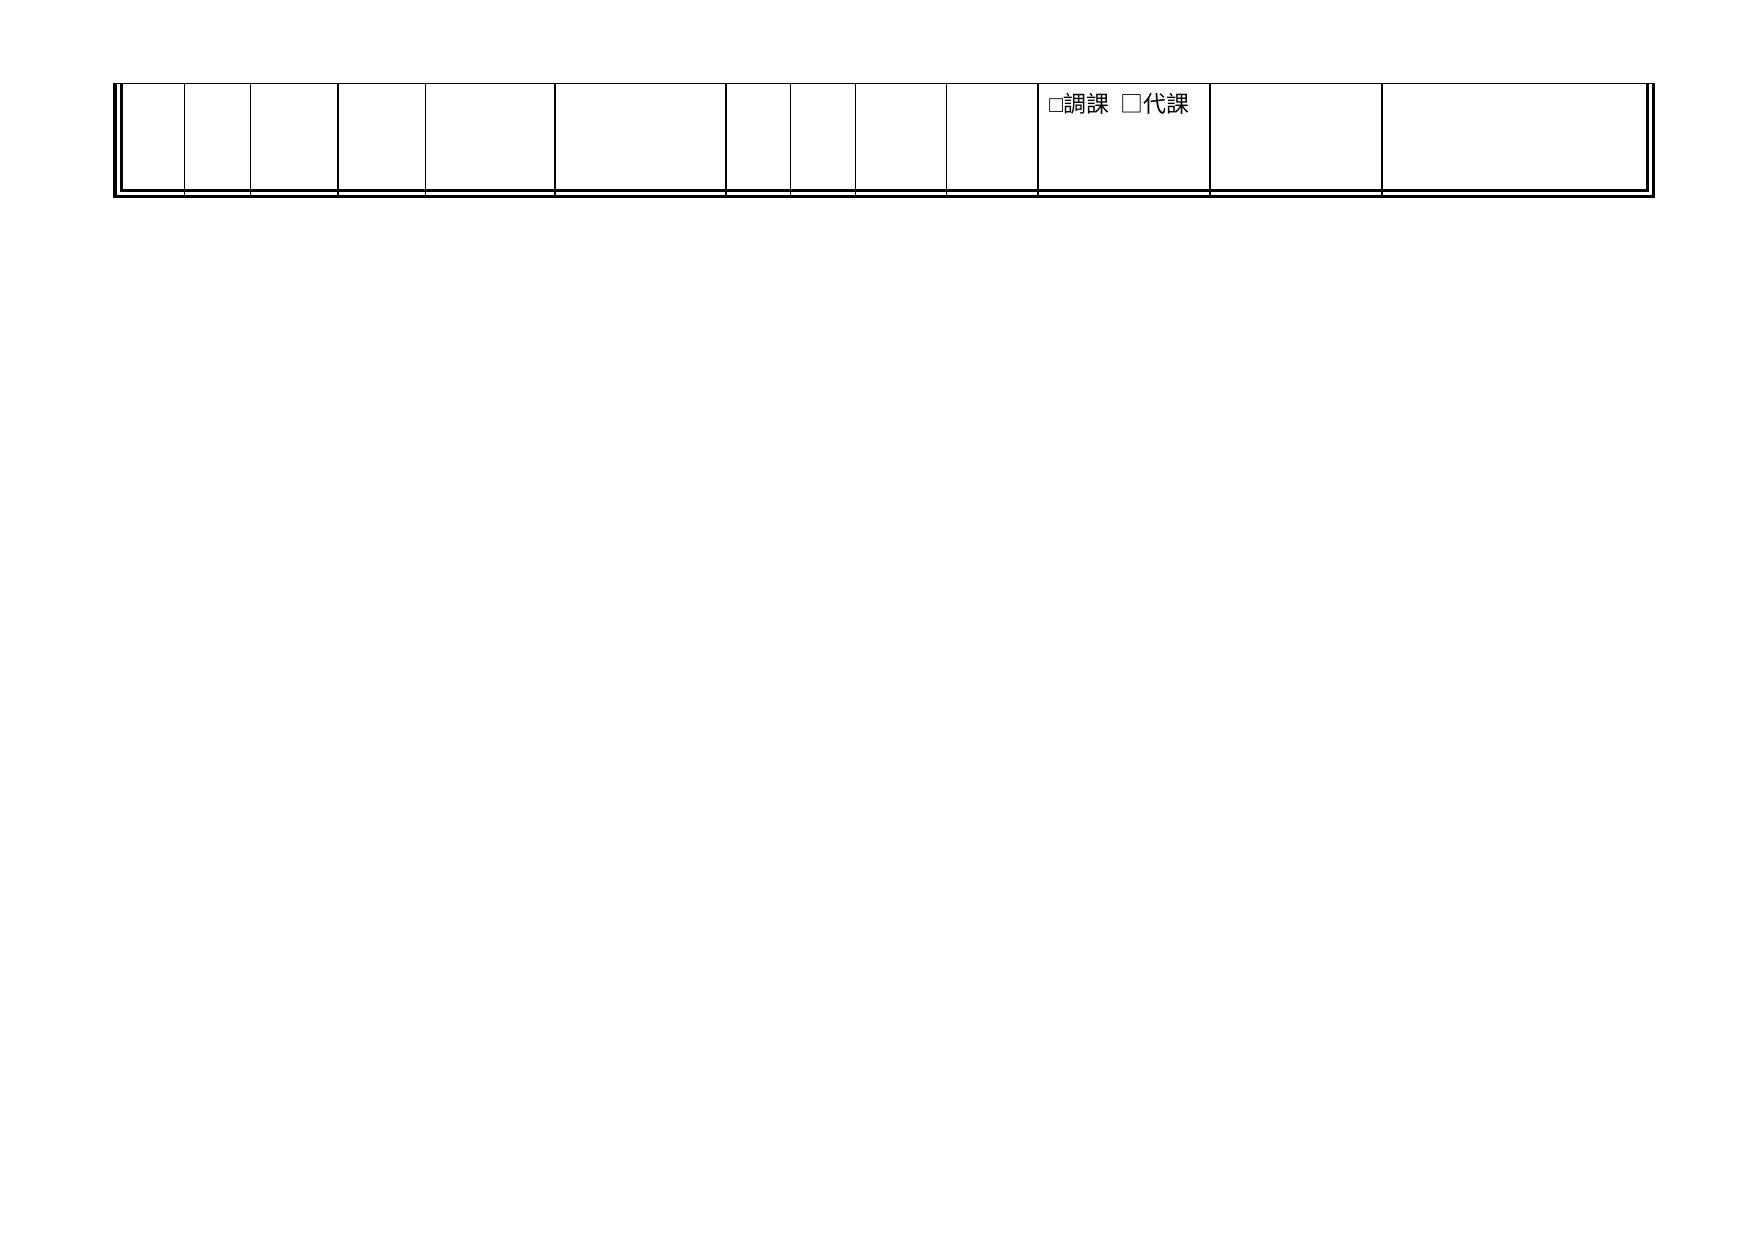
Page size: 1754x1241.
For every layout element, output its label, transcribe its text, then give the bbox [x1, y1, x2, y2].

table_cell [1211, 84, 1381, 189]
table_cell [556, 84, 725, 189]
table_cell [123, 84, 184, 189]
table_cell [185, 84, 250, 189]
table_cell [856, 84, 946, 189]
table_cell [727, 84, 790, 189]
table_cell [426, 84, 554, 189]
table_cell [339, 84, 425, 189]
table_cell [947, 84, 1037, 189]
table_cell [791, 84, 855, 189]
table_cell [251, 84, 337, 189]
table_cell □調課 □代課 [1039, 84, 1209, 189]
table_cell [1383, 84, 1646, 189]
